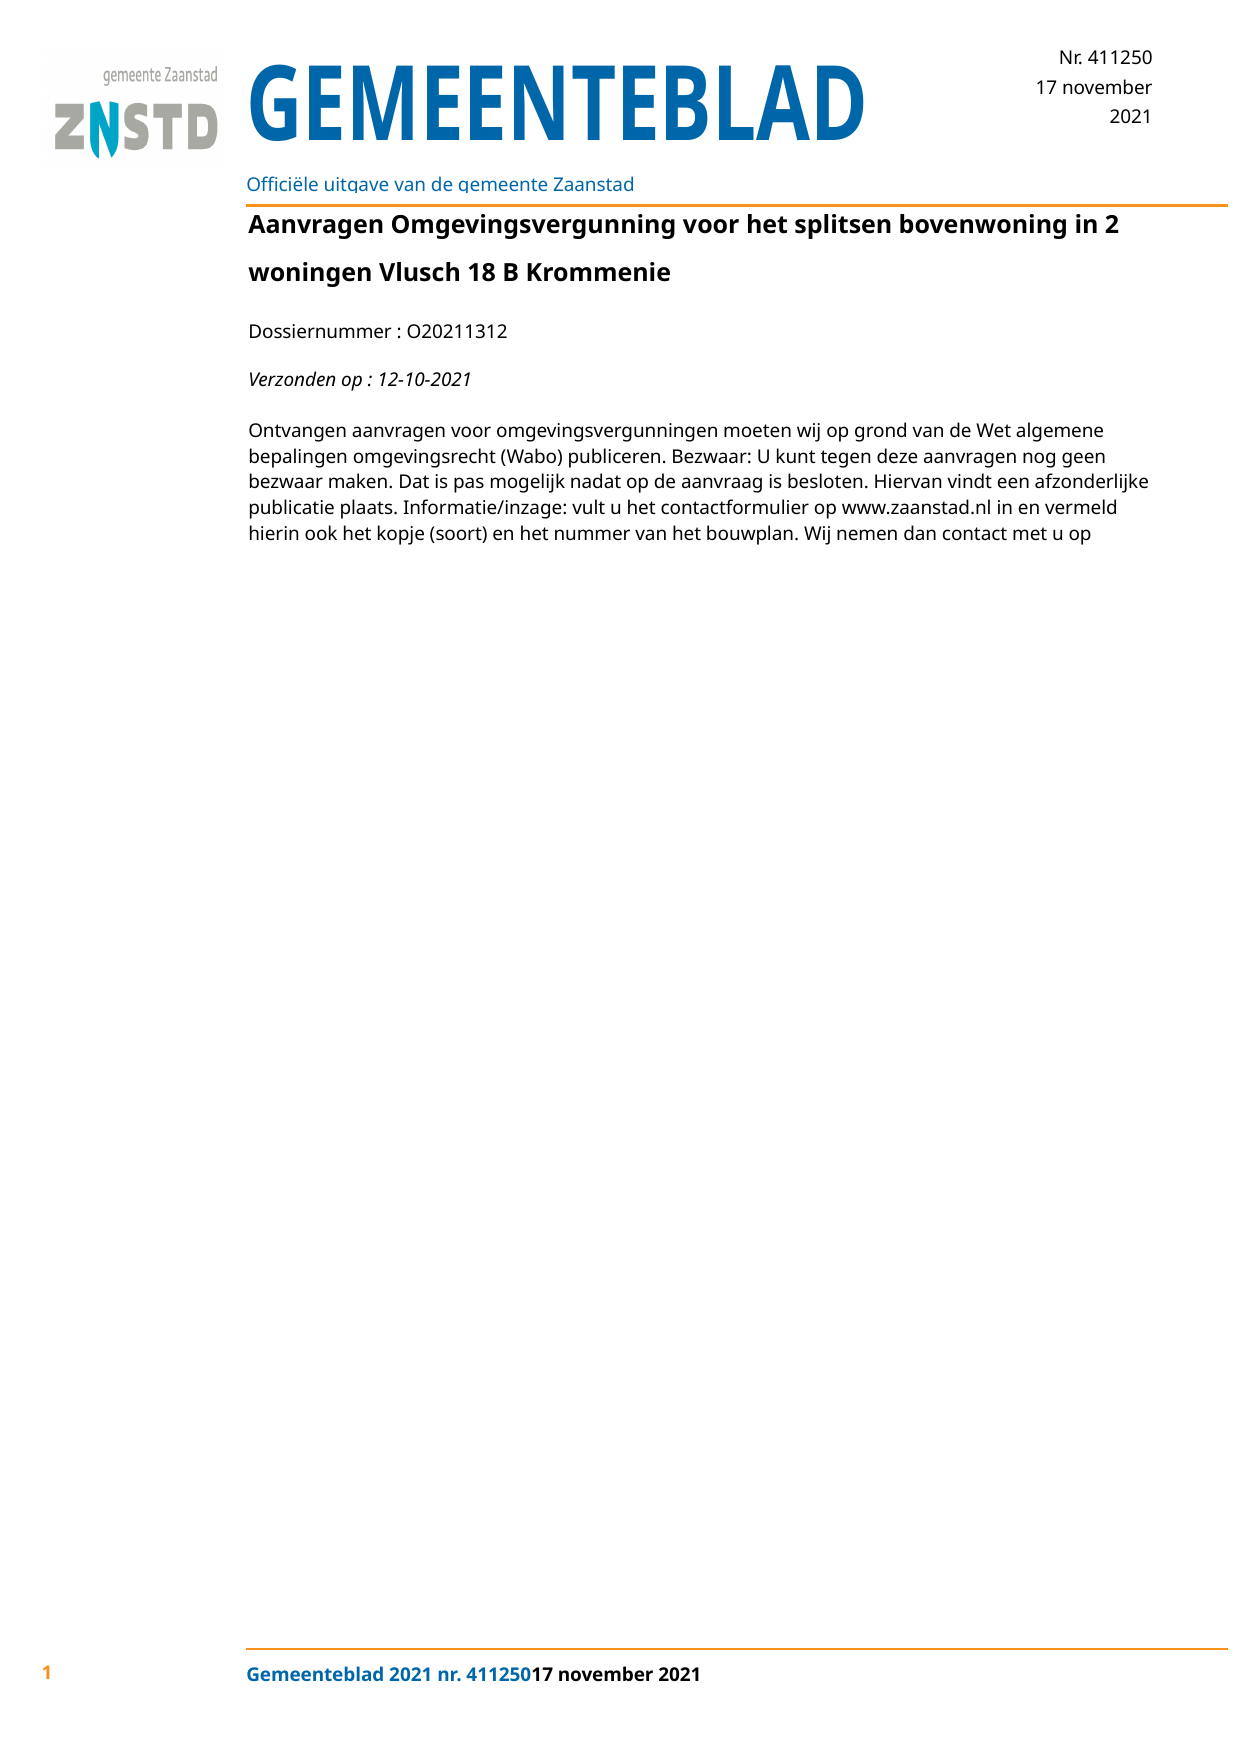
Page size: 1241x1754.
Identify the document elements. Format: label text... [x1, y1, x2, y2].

text Aanvragen Omgevingsvergunning voor het splitsen bovenwoning in 2 woningen Vlusch 18 B Krommenie [248, 207, 1152, 288]
text Verzonden op : 12-10-2021 [248, 366, 1152, 391]
text Dossiernummer : O20211312 [248, 318, 1152, 344]
text Ontvangen aanvragen voor omgevingsvergunningen moeten wij op grond van de Wet algemene bepalingen omgevingsrecht (Wabo) publiceren. Bezwaar: U kunt tegen deze aanvragen nog geen bezwaar maken. Dat is pas mogelijk nadat op de aanvraag is besloten. Hiervan vindt een afzonderlijke publicatie plaats. Informatie/inzage: vult u het contactformulier op www.zaanstad.nl in en vermeld hierin ook het kopje (soort) en het nummer van het bouwplan. Wij nemen dan contact met u op [248, 417, 1152, 546]
picture [41, 47, 231, 172]
